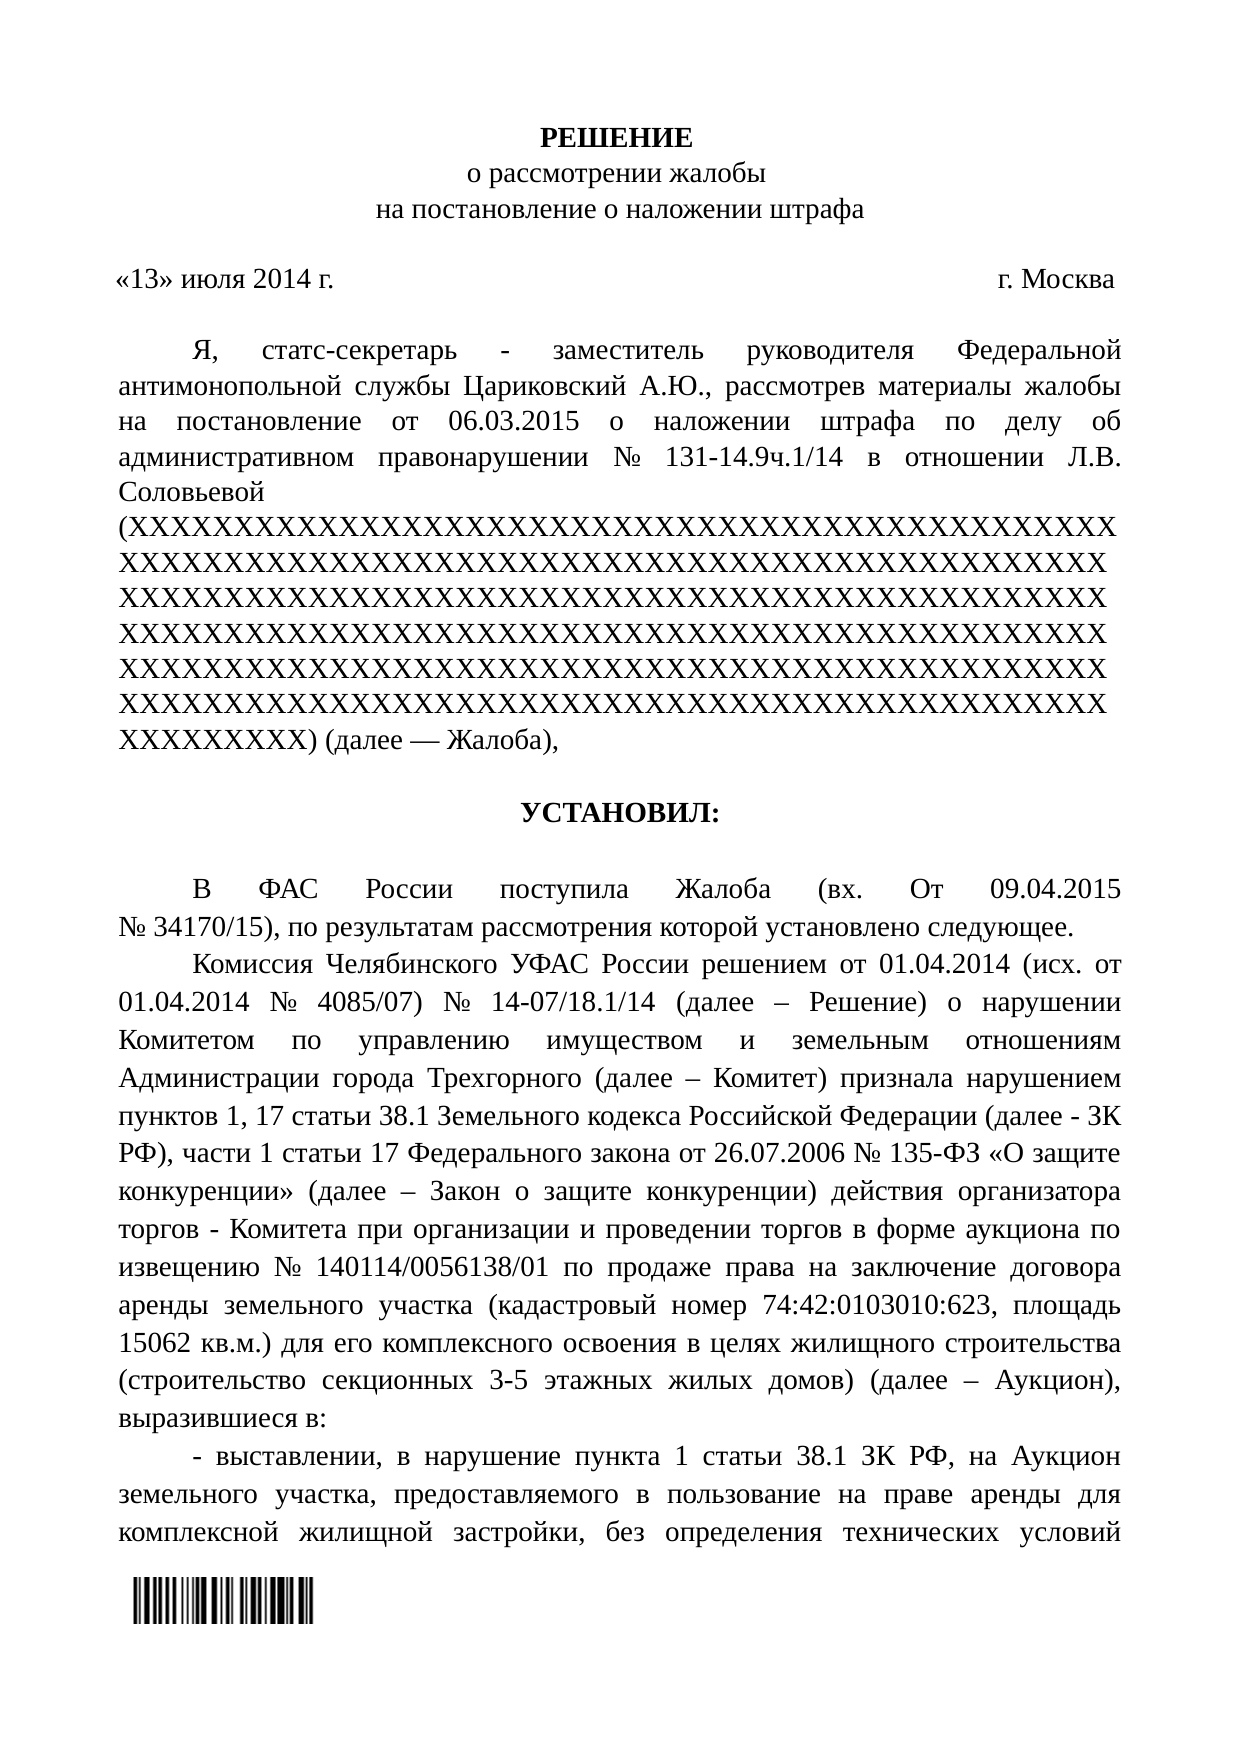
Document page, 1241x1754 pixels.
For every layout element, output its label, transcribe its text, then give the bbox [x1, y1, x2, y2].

text В ФАС России поступила Жалоба (вх. От 09.04.2015 № 34170/15), по результатам рассмотрения которой установлено следующее. [118, 867, 1122, 942]
text «13» июля 2014 г. г. Москва [115, 260, 1122, 295]
text - выставлении, в нарушение пункта 1 статьи 38.1 ЗК РФ, на Аукцион земельного участка, предоставляемого в пользование на праве аренды для комплексной жилищной застройки, без определения технических условий [118, 1434, 1122, 1547]
text Я, статс-секретарь - заместитель руководителя Федеральной антимонопольной службы Цариковский А.Ю., рассмотрев материалы жалобы на постановление от 06.03.2015 о наложении штрафа по делу об административном правонарушении № 131-14.9ч.1/14 в отношении Л.В. Соловьевой (XXXXXXXXXXXXXXXXXXXXXXXXXXXXXXXXXXXXXXXXXXXXXXXXXXXXXXXXXXXXXXXXXXXXXXXXXXXXXXXXXXXXXXXXXXXXXXXXXXXXXXXXXXXXXXXXXXXXXXXXXXXXXXXXXXXXXXXXXXXXXXXXXXXXXXXXXXXXXXXXXXXXXXXXXXXXXXXXXXXXXXXXXXXXXXXXXXXXXXXXXXXXXXXXXXXXXXXXXXXXXXXXXXXXXXXXXXXXXXXXXXXXXXXXXXXXXXXXXXXXXXXXXXXXXXXXXXXXXXXXXXXXXXXXXXX) (далее — Жалоба), [118, 331, 1122, 756]
text на постановление о наложении штрафа [118, 189, 1122, 224]
text о рассмотрении жалобы [118, 153, 1122, 189]
text Комиссия Челябинского УФАС России решением от 01.04.2014 (исх. от 01.04.2014 № 4085/07) № 14-07/18.1/14 (далее – Решение) о нарушении Комитетом по управлению имуществом и земельным отношениям Администрации города Трехгорного (далее – Комитет) признала нарушением пунктов 1, 17 статьи 38.1 Земельного кодекса Российской Федерации (далее - ЗК РФ), части 1 статьи 17 Федерального закона от 26.07.2006 № 135-ФЗ «О защите конкуренции» (далее – Закон о защите конкуренции) действия организатора торгов - Комитета при организации и проведении торгов в форме аукциона по извещению № 140114/0056138/01 по продаже права на заключение договора аренды земельного участка (кадастровый номер 74:42:0103010:623, площадь 15062 кв.м.) для его комплексного освоения в целях жилищного строительства (строительство секционных 3-5 этажных жилых домов) (далее – Аукцион), выразившиеся в: [118, 942, 1122, 1434]
subtitle РЕШЕНИЕ [118, 118, 1122, 153]
text УСТАНОВИЛ: [118, 791, 1122, 829]
picture [118, 1577, 331, 1624]
